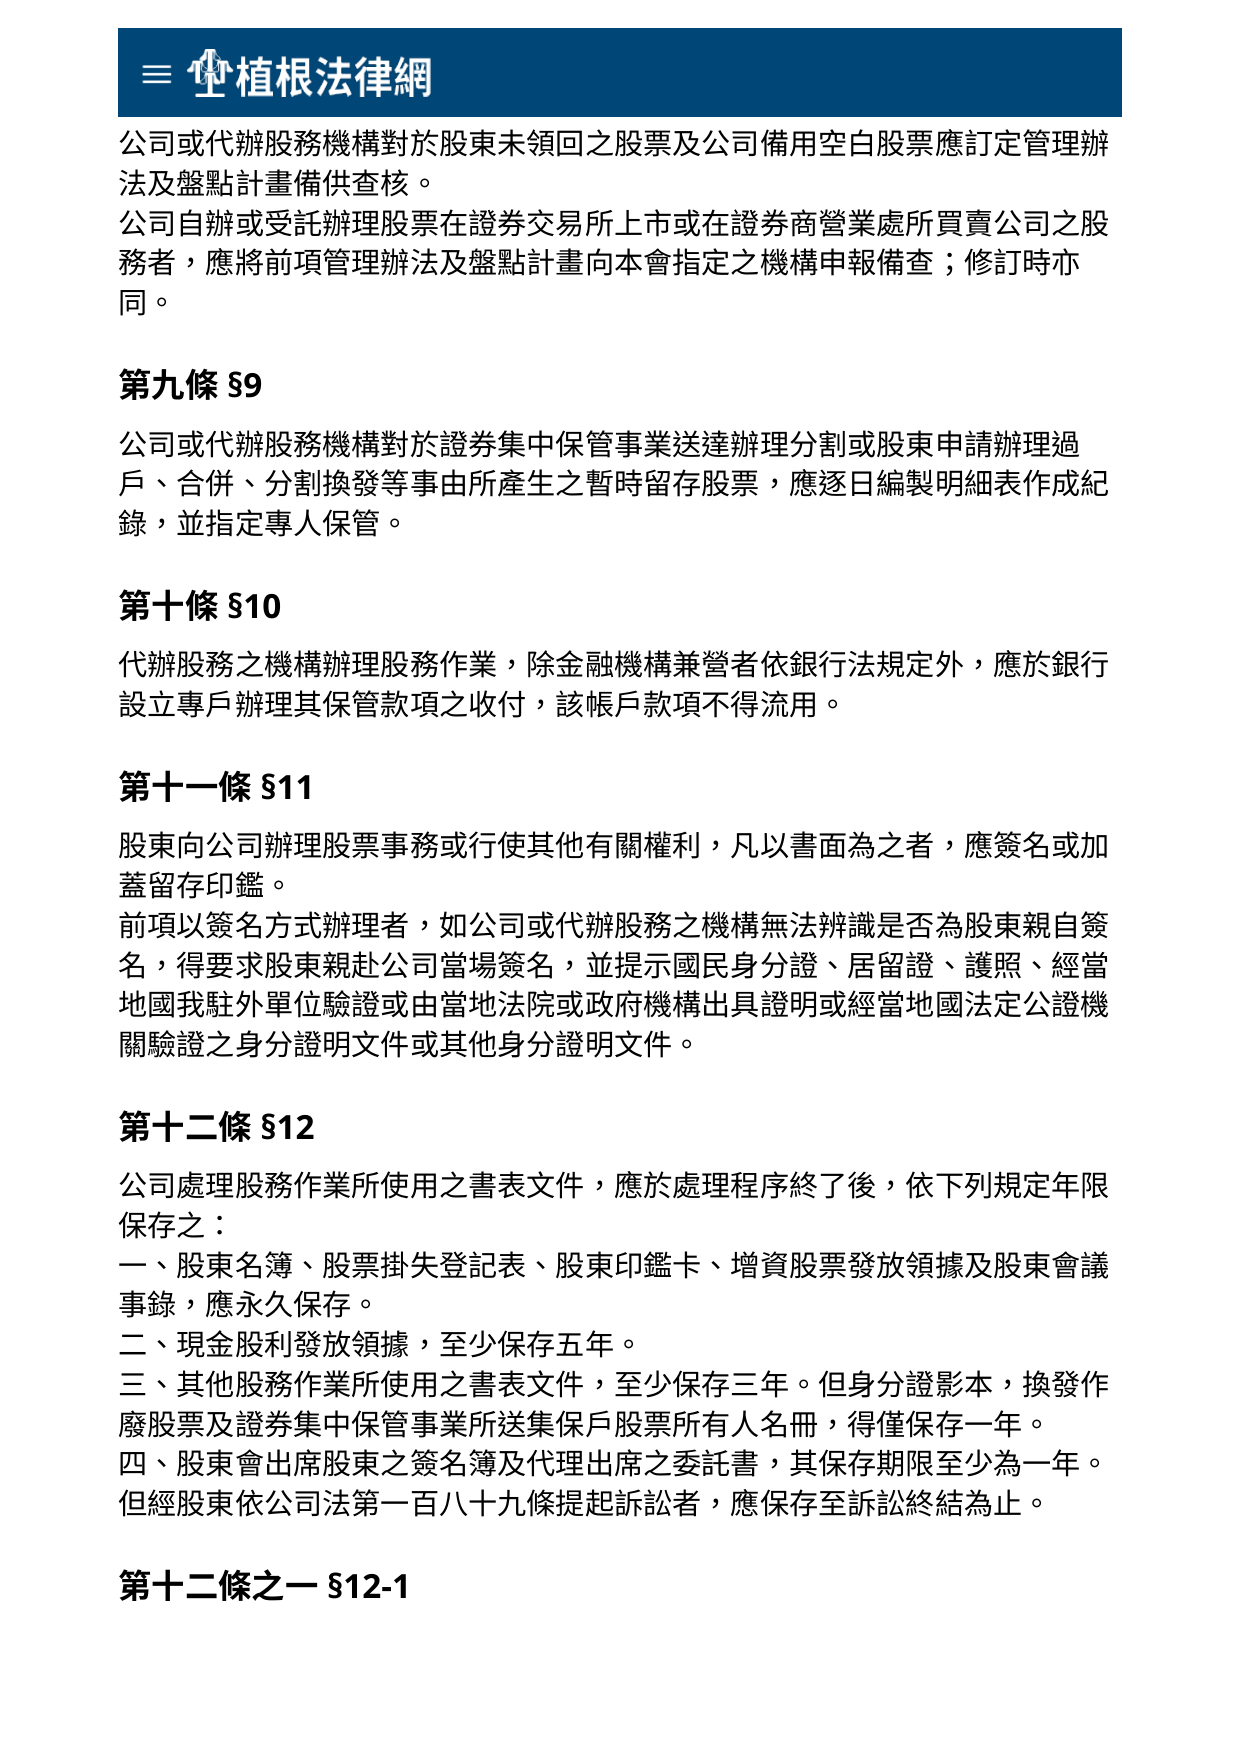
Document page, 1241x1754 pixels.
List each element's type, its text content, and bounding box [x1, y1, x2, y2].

text 公司或代辦股務機構對於證券集中保管事業送達辦理分割或股東申請辦理過戶、合併、分割換發等事由所產生之暫時留存股票，應逐日編製明細表作成紀錄，並指定專人保管。 [118, 424, 1122, 543]
text 四、股東會出席股東之簽名簿及代理出席之委託書，其保存期限至少為一年。但經股東依公司法第一百八十九條提起訴訟者，應保存至訴訟終結為止。 [118, 1443, 1122, 1523]
text 第十一條 §11 [118, 764, 1122, 809]
text 三、其他股務作業所使用之書表文件，至少保存三年。但身分證影本，換發作廢股票及證券集中保管事業所送集保戶股票所有人名冊，得僅保存一年。 [118, 1364, 1122, 1443]
text 二、現金股利發放領據，至少保存五年。 [118, 1324, 1122, 1364]
text 第十二條 §12 [118, 1103, 1122, 1149]
text 第十二條之一 §12-1 [118, 1562, 1122, 1608]
text 公司處理股務作業所使用之書表文件，應於處理程序終了後，依下列規定年限保存之： [118, 1166, 1122, 1245]
text 前項以簽名方式辦理者，如公司或代辦股務之機構無法辨識是否為股東親自簽名，得要求股東親赴公司當場簽名，並提示國民身分證、居留證、護照、經當地國我駐外單位驗證或由當地法院或政府機構出具證明或經當地國法定公證機關驗證之身分證明文件或其他身分證明文件。 [118, 905, 1122, 1064]
picture [118, 28, 1122, 117]
text 一、股東名簿、股票掛失登記表、股東印鑑卡、增資股票發放領據及股東會議事錄，應永久保存。 [118, 1245, 1122, 1324]
text 公司自辦或受託辦理股票在證券交易所上市或在證券商營業處所買賣公司之股務者，應將前項管理辦法及盤點計畫向本會指定之機構申報備查；修訂時亦同。 [118, 203, 1122, 322]
text 公司或代辦股務機構對於股東未領回之股票及公司備用空白股票應訂定管理辦法及盤點計畫備供查核。 [118, 123, 1122, 203]
text 股東向公司辦理股票事務或行使其他有關權利，凡以書面為之者，應簽名或加蓋留存印鑑。 [118, 826, 1122, 905]
text 代辦股務之機構辦理股務作業，除金融機構兼營者依銀行法規定外，應於銀行設立專戶辦理其保管款項之收付，該帳戶款項不得流用。 [118, 644, 1122, 724]
text 第十條 §10 [118, 582, 1122, 628]
text 第九條 §9 [118, 362, 1122, 407]
